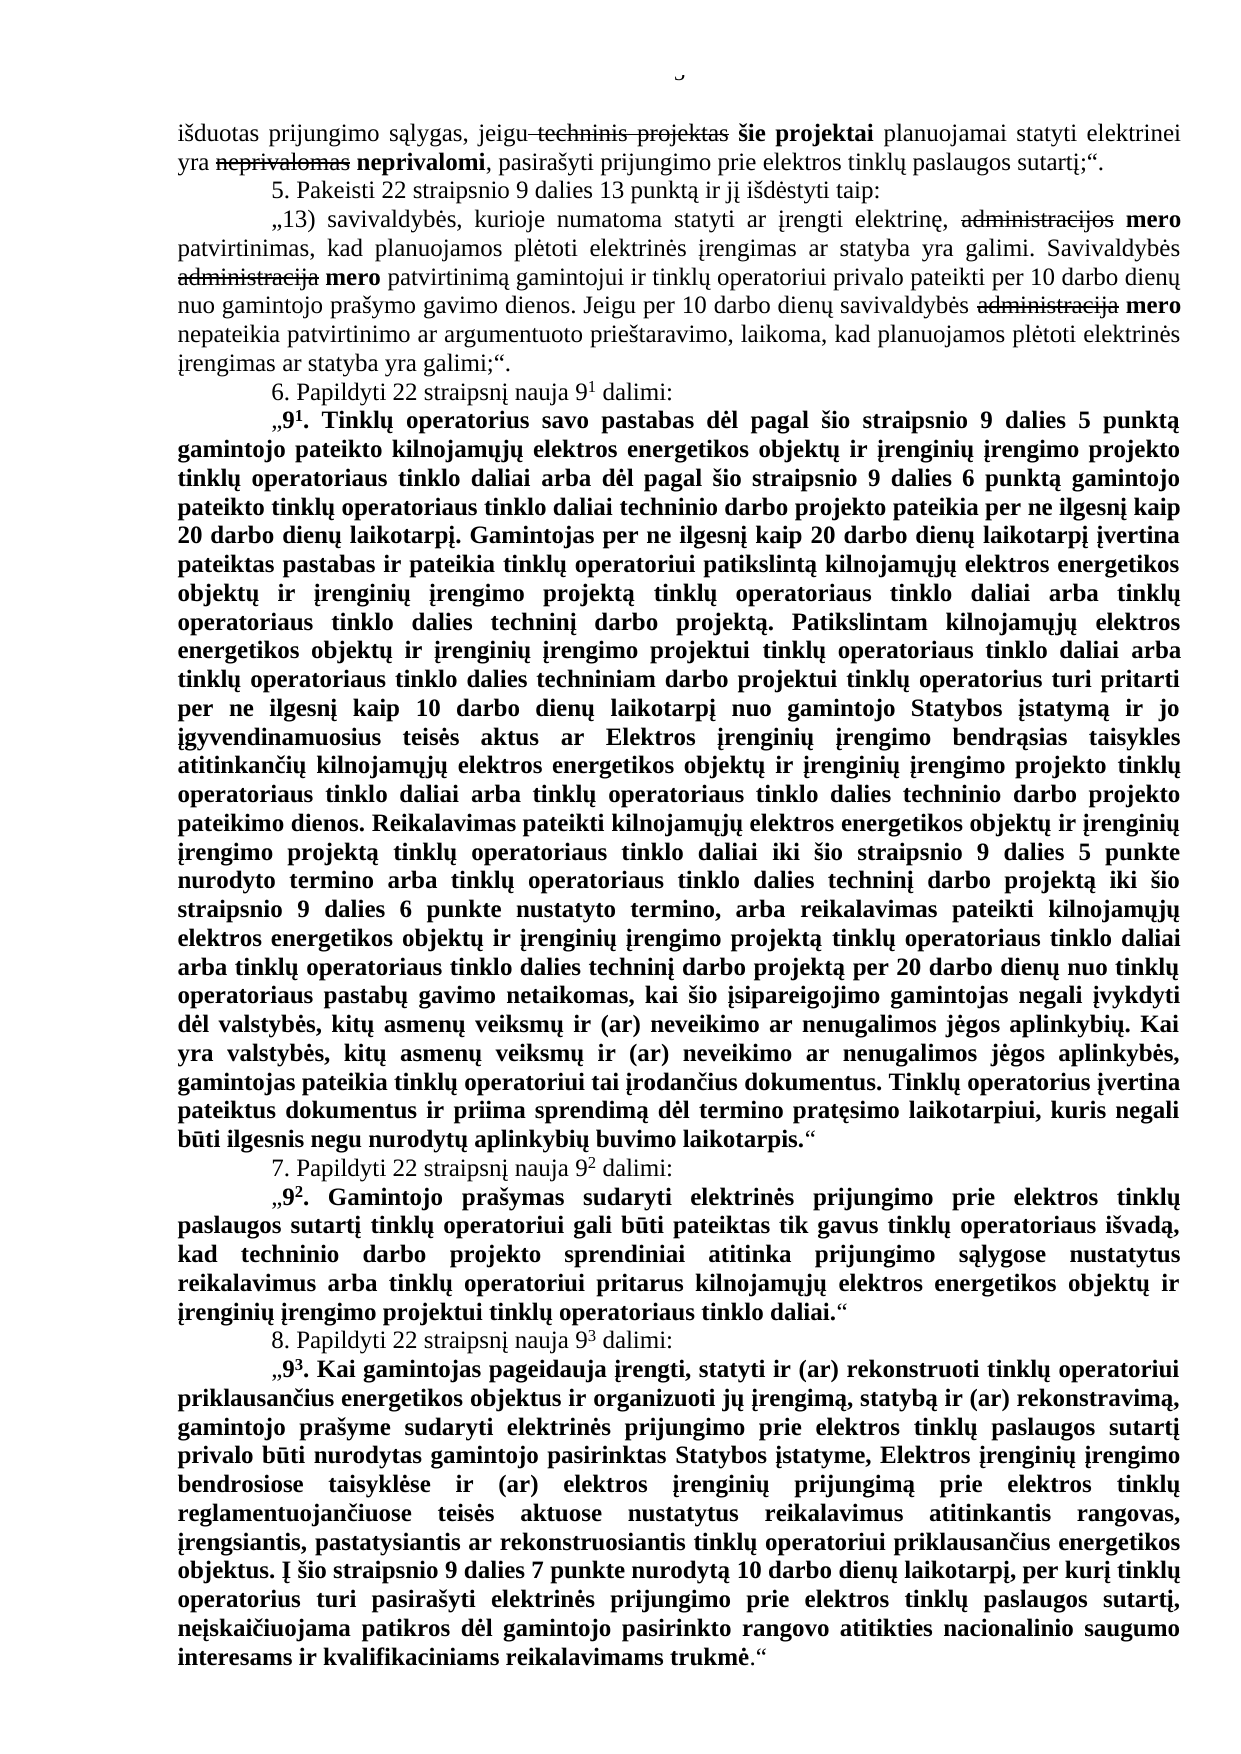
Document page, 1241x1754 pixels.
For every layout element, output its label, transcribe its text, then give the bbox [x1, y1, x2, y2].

text 8. Papildyti 22 straipsnį nauja 93 dalimi: [177, 1326, 1181, 1354]
text 5. Pakeisti 22 straipsnio 9 dalies 13 punktą ir jį išdėstyti taip: [177, 176, 1181, 204]
text „91. Tinklų operatorius savo pastabas dėl pagal šio straipsnio 9 dalies 5 punktą gamintojo pateikto kilnojamųjų elektros energetikos objektų ir įrenginių įrengimo projekto tinklų operatoriaus tinklo daliai arba dėl pagal šio straipsnio 9 dalies 6 punktą gamintojo pateikto tinklų operatoriaus tinklo daliai techninio darbo projekto pateikia per ne ilgesnį kaip 20 darbo dienų laikotarpį. Gamintojas per ne ilgesnį kaip 20 darbo dienų laikotarpį įvertina pateiktas pastabas ir pateikia tinklų operatoriui patikslintą kilnojamųjų elektros energetikos objektų ir įrenginių įrengimo projektą tinklų operatoriaus tinklo daliai arba tinklų operatoriaus tinklo dalies techninį darbo projektą. Patikslintam kilnojamųjų elektros energetikos objektų ir įrenginių įrengimo projektui tinklų operatoriaus tinklo daliai arba tinklų operatoriaus tinklo dalies techniniam darbo projektui tinklų operatorius turi pritarti per ne ilgesnį kaip 10 darbo dienų laikotarpį nuo gamintojo Statybos įstatymą ir jo įgyvendinamuosius teisės aktus ar Elektros įrenginių įrengimo bendrąsias taisykles atitinkančių kilnojamųjų elektros energetikos objektų ir įrenginių įrengimo projekto tinklų operatoriaus tinklo daliai arba tinklų operatoriaus tinklo dalies techninio darbo projekto pateikimo dienos. Reikalavimas pateikti kilnojamųjų elektros energetikos objektų ir įrenginių įrengimo projektą tinklų operatoriaus tinklo daliai iki šio straipsnio 9 dalies 5 punkte nurodyto termino arba tinklų operatoriaus tinklo dalies techninį darbo projektą iki šio straipsnio 9 dalies 6 punkte nustatyto termino, arba reikalavimas pateikti kilnojamųjų elektros energetikos objektų ir įrenginių įrengimo projektą tinklų operatoriaus tinklo daliai arba tinklų operatoriaus tinklo dalies techninį darbo projektą per 20 darbo dienų nuo tinklų operatoriaus pastabų gavimo netaikomas, kai šio įsipareigojimo gamintojas negali įvykdyti dėl valstybės, kitų asmenų veiksmų ir (ar) neveikimo ar nenugalimos jėgos aplinkybių. Kai yra valstybės, kitų asmenų veiksmų ir (ar) neveikimo ar nenugalimos jėgos aplinkybės, gamintojas pateikia tinklų operatoriui tai įrodančius dokumentus. Tinklų operatorius įvertina pateiktus dokumentus ir priima sprendimą dėl termino pratęsimo laikotarpiui, kuris negali būti ilgesnis negu nurodytų aplinkybių buvimo laikotarpis.“ [177, 406, 1181, 1153]
text „93. Kai gamintojas pageidauja įrengti, statyti ir (ar) rekonstruoti tinklų operatoriui priklausančius energetikos objektus ir organizuoti jų įrengimą, statybą ir (ar) rekonstravimą, gamintojo prašyme sudaryti elektrinės prijungimo prie elektros tinklų paslaugos sutartį privalo būti nurodytas gamintojo pasirinktas Statybos įstatyme, Elektros įrenginių įrengimo bendrosiose taisyklėse ir (ar) elektros įrenginių prijungimą prie elektros tinklų reglamentuojančiuose teisės aktuose nustatytus reikalavimus atitinkantis rangovas, įrengsiantis, pastatysiantis ar rekonstruosiantis tinklų operatoriui priklausančius energetikos objektus. Į šio straipsnio 9 dalies 7 punkte nurodytą 10 darbo dienų laikotarpį, per kurį tinklų operatorius turi pasirašyti elektrinės prijungimo prie elektros tinklų paslaugos sutartį, neįskaičiuojama patikros dėl gamintojo pasirinkto rangovo atitikties nacionalinio saugumo interesams ir kvalifikaciniams reikalavimams trukmė.“ [177, 1354, 1181, 1671]
text 7. Papildyti 22 straipsnį nauja 92 dalimi: [177, 1153, 1181, 1182]
text „92. Gamintojo prašymas sudaryti elektrinės prijungimo prie elektros tinklų paslaugos sutartį tinklų operatoriui gali būti pateiktas tik gavus tinklų operatoriaus išvadą, kad techninio darbo projekto sprendiniai atitinka prijungimo sąlygose nustatytus reikalavimus arba tinklų operatoriui pritarus kilnojamųjų elektros energetikos objektų ir įrenginių įrengimo projektui tinklų operatoriaus tinklo daliai.“ [177, 1182, 1181, 1326]
text išduotas prijungimo sąlygas, jeigu techninis projektas šie projektai planuojamai statyti elektrinei yra neprivalomas neprivalomi, pasirašyti prijungimo prie elektros tinklų paslaugos sutartį;“. [177, 118, 1181, 176]
text „13) savivaldybės, kurioje numatoma statyti ar įrengti elektrinę, administracijos mero patvirtinimas, kad planuojamos plėtoti elektrinės įrengimas ar statyba yra galimi. Savivaldybės administracija mero patvirtinimą gamintojui ir tinklų operatoriui privalo pateikti per 10 darbo dienų nuo gamintojo prašymo gavimo dienos. Jeigu per 10 darbo dienų savivaldybės administracija mero nepateikia patvirtinimo ar argumentuoto prieštaravimo, laikoma, kad planuojamos plėtoti elektrinės įrengimas ar statyba yra galimi;“. [177, 204, 1181, 377]
text 6. Papildyti 22 straipsnį nauja 91 dalimi: [177, 377, 1181, 406]
